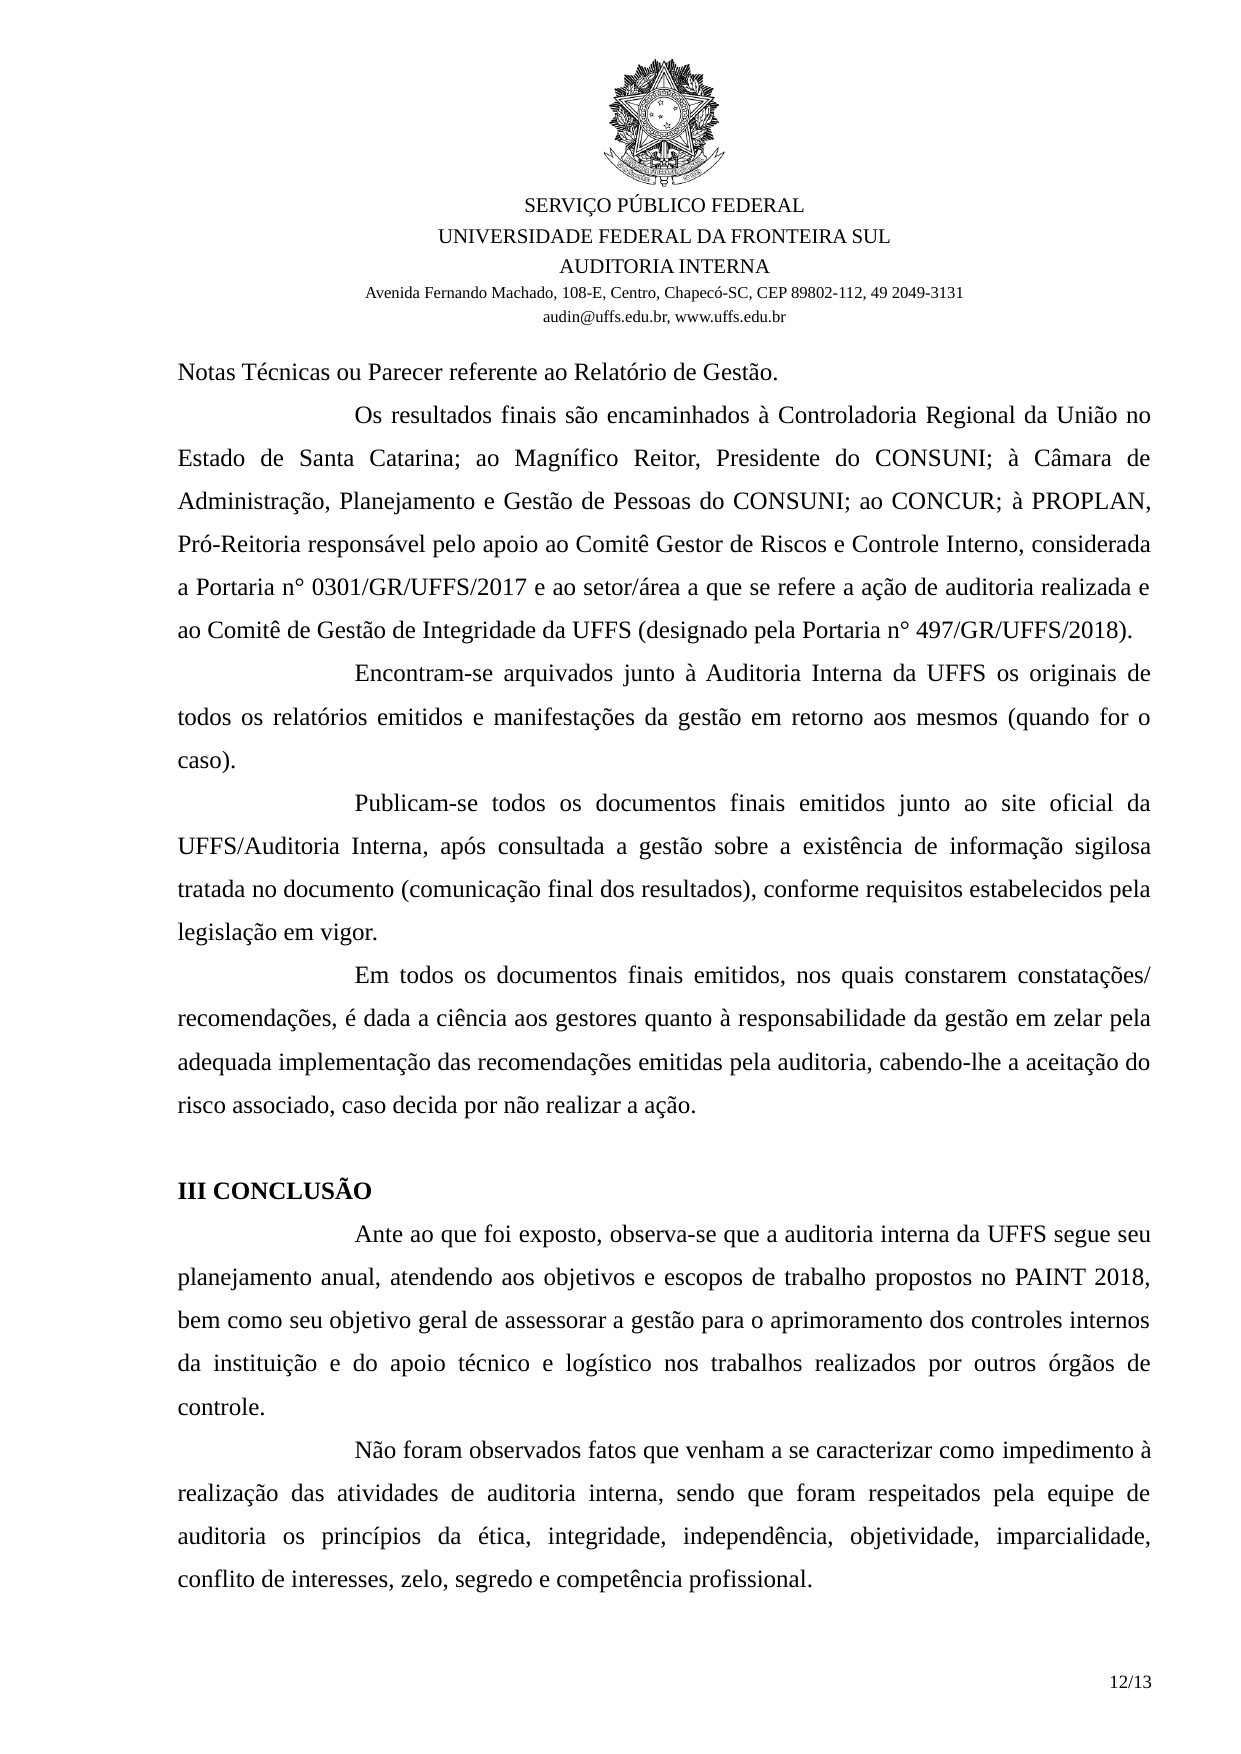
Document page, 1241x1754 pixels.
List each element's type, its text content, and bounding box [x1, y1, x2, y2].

text Publicam-se todos os documentos finais emitidos junto ao site oficial da UFFS/Auditoria Interna, após consultada a gestão sobre a existência de informação sigilosa tratada no documento (comunicação final dos resultados), conforme requisitos estabelecidos pela legislação em vigor. [177, 788, 1152, 946]
text Em todos os documentos finais emitidos, nos quais constarem constatações/ recomendações, é dada a ciência aos gestores quanto à responsabilidade da gestão em zelar pela adequada implementação das recomendações emitidas pela auditoria, cabendo-lhe a aceitação do risco associado, caso decida por não realizar a ação. [177, 960, 1152, 1118]
text Ante ao que foi exposto, observa-se que a auditoria interna da UFFS segue seu planejamento anual, atendendo aos objetivos e escopos de trabalho propostos no PAINT 2018, bem como seu objetivo geral de assessorar a gestão para o aprimoramento dos controles internos da instituição e do apoio técnico e logístico nos trabalhos realizados por outros órgãos de controle. [177, 1219, 1152, 1420]
text Não foram observados fatos que venham a se caracterizar como impedimento à realização das atividades de auditoria interna, sendo que foram respeitados pela equipe de auditoria os princípios da ética, integridade, independência, objetividade, imparcialidade, conflito de interesses, zelo, segredo e competência profissional. [177, 1435, 1152, 1593]
text III CONCLUSÃO [177, 1176, 1152, 1205]
text Encontram-se arquivados junto à Auditoria Interna da UFFS os originais de todos os relatórios emitidos e manifestações da gestão em retorno aos mesmos (quando for o caso). [177, 658, 1152, 773]
text Os resultados finais são encaminhados à Controladoria Regional da União no Estado de Santa Catarina; ao Magnífico Reitor, Presidente do CONSUNI; à Câmara de Administração, Planejamento e Gestão de Pessoas do CONSUNI; ao CONCUR; à PROPLAN, Pró-Reitoria responsável pelo apoio ao Comitê Gestor de Riscos e Controle Interno, considerada a Portaria n° 0301/GR/UFFS/2017 e ao setor/área a que se refere a ação de auditoria realizada e ao Comitê de Gestão de Integridade da UFFS (designado pela Portaria n° 497/GR/UFFS/2018). [177, 400, 1152, 644]
text Notas Técnicas ou Parecer referente ao Relatório de Gestão. [177, 357, 1152, 385]
